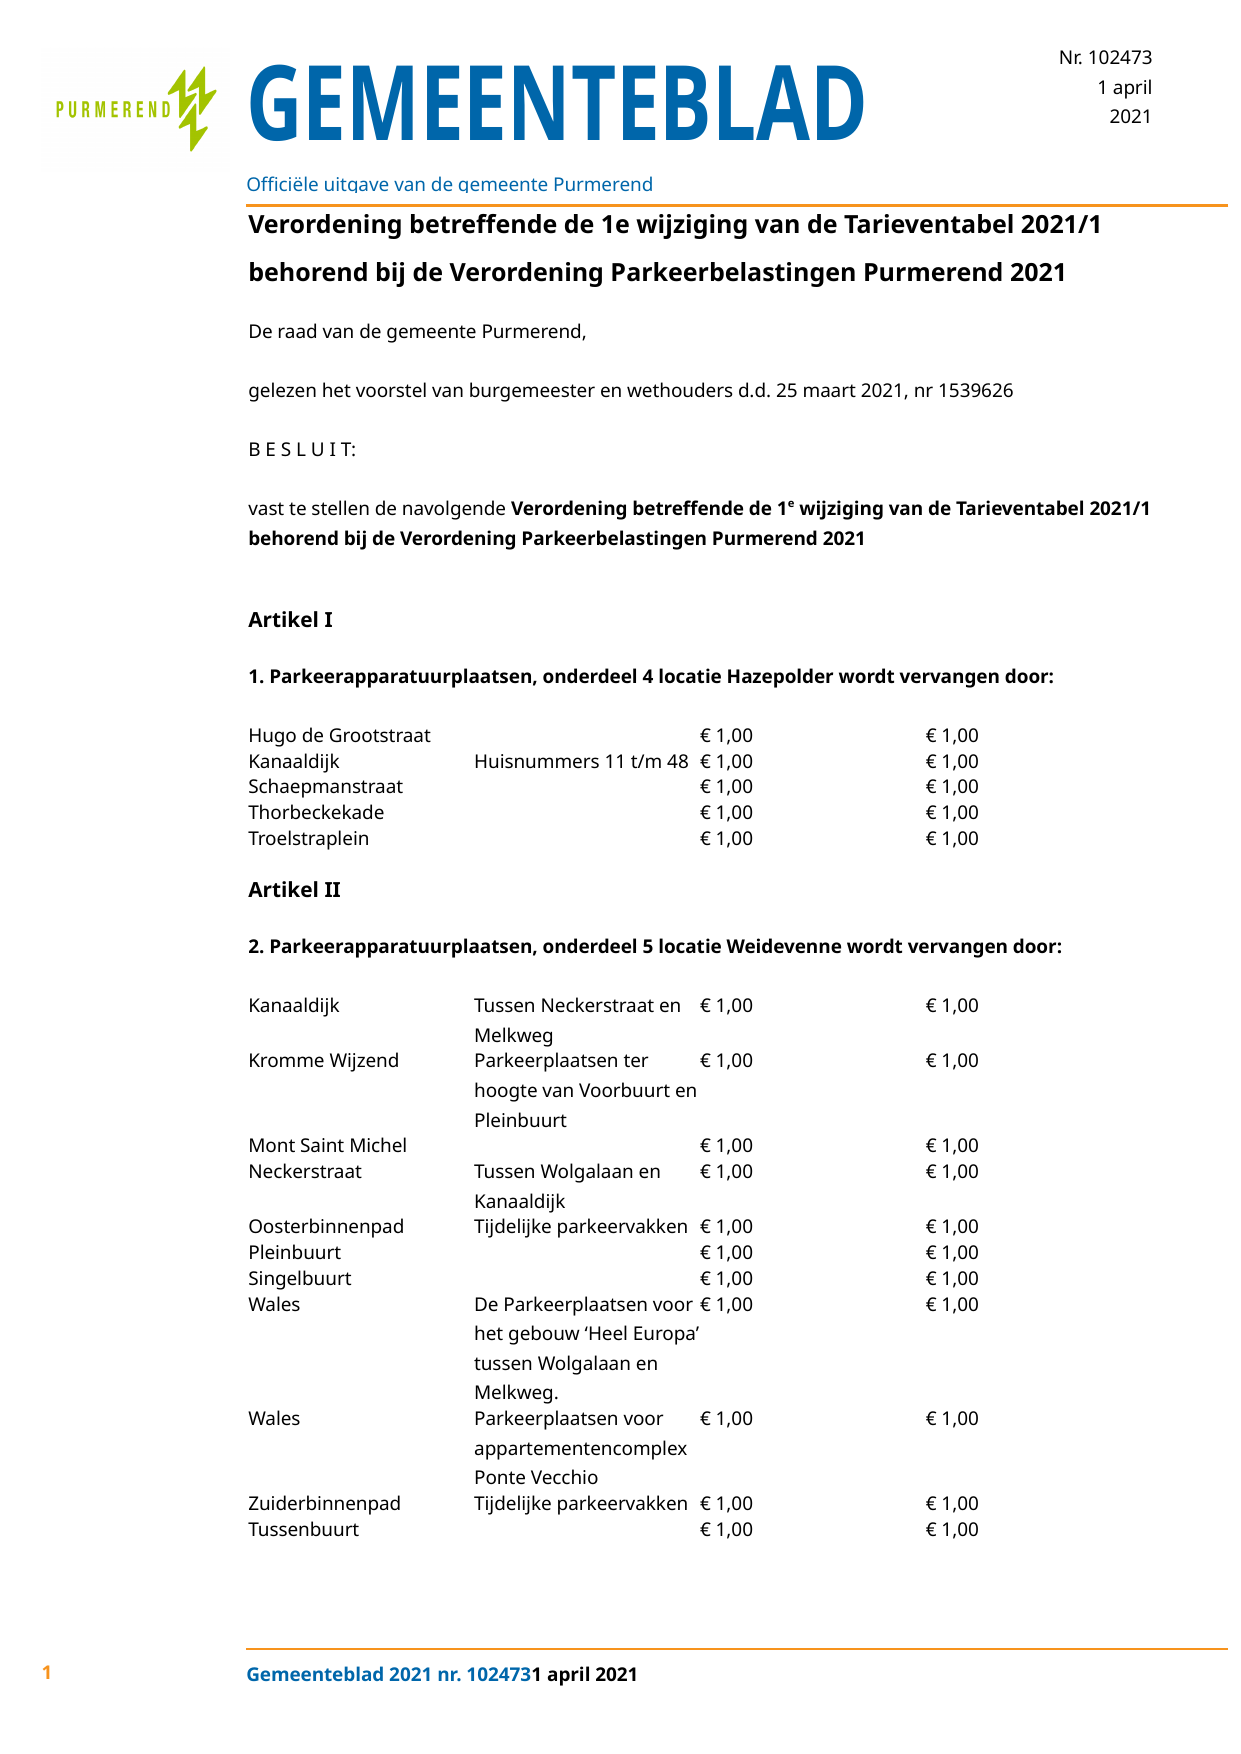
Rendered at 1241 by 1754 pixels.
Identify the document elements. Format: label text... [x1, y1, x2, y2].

table_cell Oosterbinnenpad [248, 1214, 474, 1239]
table_cell Parkeerplaatsen ter hoogte van Voorbuurt en Pleinbuurt [474, 1048, 700, 1132]
table_cell Tussenbuurt [248, 1516, 474, 1542]
table_cell Tussen Wolgalaan en Kanaaldijk [474, 1158, 700, 1213]
table_cell Thorbeckekade [248, 800, 474, 825]
table_cell € 1,00 [700, 1214, 926, 1239]
table_cell Zuiderbinnenpad [248, 1490, 474, 1516]
text gelezen het voorstel van burgemeester en wethouders d.d. 25 maart 2021, nr 1539626 [248, 377, 1152, 403]
text Verordening betreffende de 1e wijziging van de Tarieventabel 2021/1 behorend bij de Verordening Parkeerbelastingen Purmerend 2021 [248, 207, 1152, 288]
table_cell Tijdelijke parkeervakken [474, 1490, 700, 1516]
table_cell Kanaaldijk [248, 748, 474, 774]
table_cell De Parkeerplaatsen voor het gebouw ‘Heel Europa’ tussen Wolgalaan en Melkweg. [474, 1291, 700, 1405]
text Artikel II [248, 875, 1152, 903]
table_cell Neckerstraat [248, 1158, 474, 1213]
table_cell € 1,00 [926, 1291, 1152, 1405]
table_cell € 1,00 [926, 774, 1152, 799]
table_cell € 1,00 [926, 1490, 1152, 1516]
table_cell Wales [248, 1291, 474, 1405]
text B E S L U I T: [248, 436, 1152, 462]
table_cell € 1,00 [700, 1158, 926, 1213]
table_cell [474, 1133, 700, 1158]
table_cell [474, 1516, 700, 1542]
table_header € 1,00 [700, 722, 926, 748]
table_cell € 1,00 [926, 1516, 1152, 1542]
table_header Kanaaldijk [248, 992, 474, 1048]
table_cell € 1,00 [926, 1239, 1152, 1265]
table_cell € 1,00 [926, 825, 1152, 851]
table_cell € 1,00 [700, 1291, 926, 1405]
text vast te stellen de navolgende Verordening betreffende de 1e wijziging van de Tarieventabel 2021/1 behorend bij de Verordening Parkeerbelastingen Purmerend 2021 [248, 495, 1152, 551]
table_cell Mont Saint Michel [248, 1133, 474, 1158]
text Artikel I [248, 605, 1152, 633]
table_header Hugo de Grootstraat [248, 722, 474, 748]
table_cell € 1,00 [700, 1265, 926, 1291]
table_cell € 1,00 [700, 800, 926, 825]
table_header [474, 722, 700, 748]
table_cell Schaepmanstraat [248, 774, 474, 799]
table_header € 1,00 [926, 722, 1152, 748]
table_cell [474, 825, 700, 851]
table_cell € 1,00 [700, 1239, 926, 1265]
table_cell € 1,00 [700, 1133, 926, 1158]
table_cell Wales [248, 1405, 474, 1490]
table_cell € 1,00 [926, 748, 1152, 774]
table_cell Huisnummers 11 t/m 48 [474, 748, 700, 774]
table_header € 1,00 [926, 992, 1152, 1048]
text De raad van de gemeente Purmerend, [248, 318, 1152, 344]
text 2. Parkeerapparatuurplaatsen, onderdeel 5 locatie Weidevenne wordt vervangen door: [248, 933, 1152, 959]
table_cell € 1,00 [926, 1265, 1152, 1291]
table_cell € 1,00 [700, 748, 926, 774]
table_cell € 1,00 [926, 1133, 1152, 1158]
table_cell Tijdelijke parkeervakken [474, 1214, 700, 1239]
table_cell [474, 1239, 700, 1265]
table_cell [474, 1265, 700, 1291]
table_cell € 1,00 [926, 1214, 1152, 1239]
text 1. Parkeerapparatuurplaatsen, onderdeel 4 locatie Hazepolder wordt vervangen door: [248, 663, 1152, 689]
table_cell € 1,00 [926, 800, 1152, 825]
table_cell Kromme Wijzend [248, 1048, 474, 1132]
table_cell Troelstraplein [248, 825, 474, 851]
table_cell € 1,00 [700, 774, 926, 799]
table_cell € 1,00 [700, 1490, 926, 1516]
table_cell [474, 800, 700, 825]
table_cell € 1,00 [700, 1048, 926, 1132]
table_cell € 1,00 [926, 1405, 1152, 1490]
table_cell € 1,00 [700, 1516, 926, 1542]
table_cell Parkeerplaatsen voor appartementencomplex Ponte Vecchio [474, 1405, 700, 1490]
table_cell € 1,00 [700, 1405, 926, 1490]
table_cell € 1,00 [700, 825, 926, 851]
table_cell Pleinbuurt [248, 1239, 474, 1265]
table_header € 1,00 [700, 992, 926, 1048]
table_cell [474, 774, 700, 799]
picture [41, 47, 231, 172]
table_cell € 1,00 [926, 1158, 1152, 1213]
table_header Tussen Neckerstraat en Melkweg [474, 992, 700, 1048]
table_cell Singelbuurt [248, 1265, 474, 1291]
table_cell € 1,00 [926, 1048, 1152, 1132]
